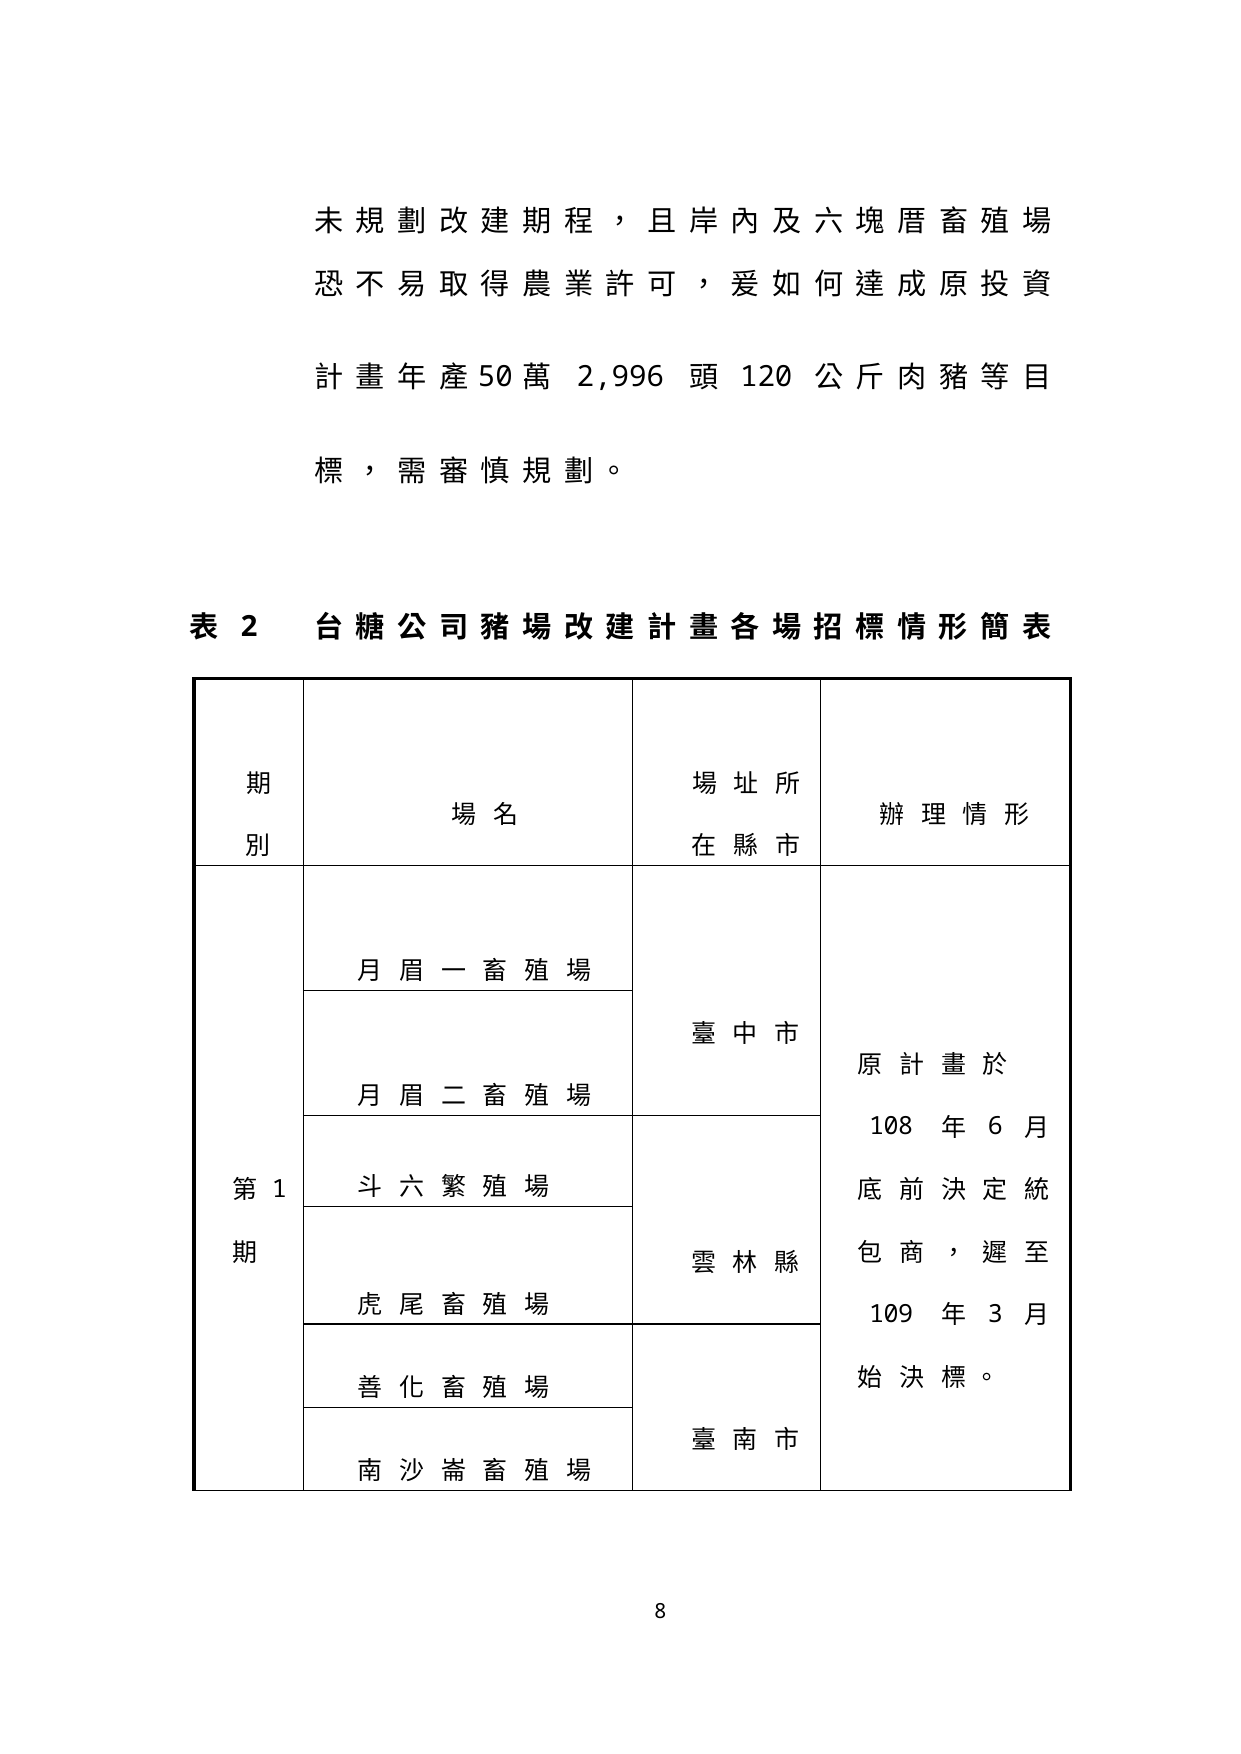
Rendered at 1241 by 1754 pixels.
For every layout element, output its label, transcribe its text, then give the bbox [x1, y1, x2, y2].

table_cell 臺南市 [633, 1325, 820, 1490]
table_header 場名 [304, 680, 632, 865]
table_cell 月眉一畜殖場 [304, 866, 632, 990]
table_cell 原計畫於108年6月底前決定統包商，遲至109年3月始決標。 [821, 866, 1069, 1490]
table_cell 虎尾畜殖場 [304, 1207, 632, 1323]
table_header 期別 [196, 680, 303, 865]
table_cell 善化畜殖場 [304, 1325, 632, 1406]
text 未規劃改建期程，且岸內及六塊厝畜殖場恐不易取得農業許可，爰如何達成原投資計畫年產50萬2,996頭120公斤肉豬等目標，需審慎規劃。 [271, 177, 1058, 490]
table_cell 月眉二畜殖場 [304, 991, 632, 1115]
table_header 場址所在縣市 [633, 680, 820, 865]
table_cell 臺中市 [633, 866, 820, 1115]
text 表2 台糖公司豬場改建計畫各場招標情形簡表 [183, 552, 1058, 677]
table_cell 第1期 [196, 866, 303, 1490]
table_cell 斗六繁殖場 [304, 1116, 632, 1206]
table_header 辦理情形 [821, 680, 1069, 865]
table_cell 南沙崙畜殖場 [304, 1408, 632, 1490]
table_cell 雲林縣 [633, 1116, 820, 1323]
